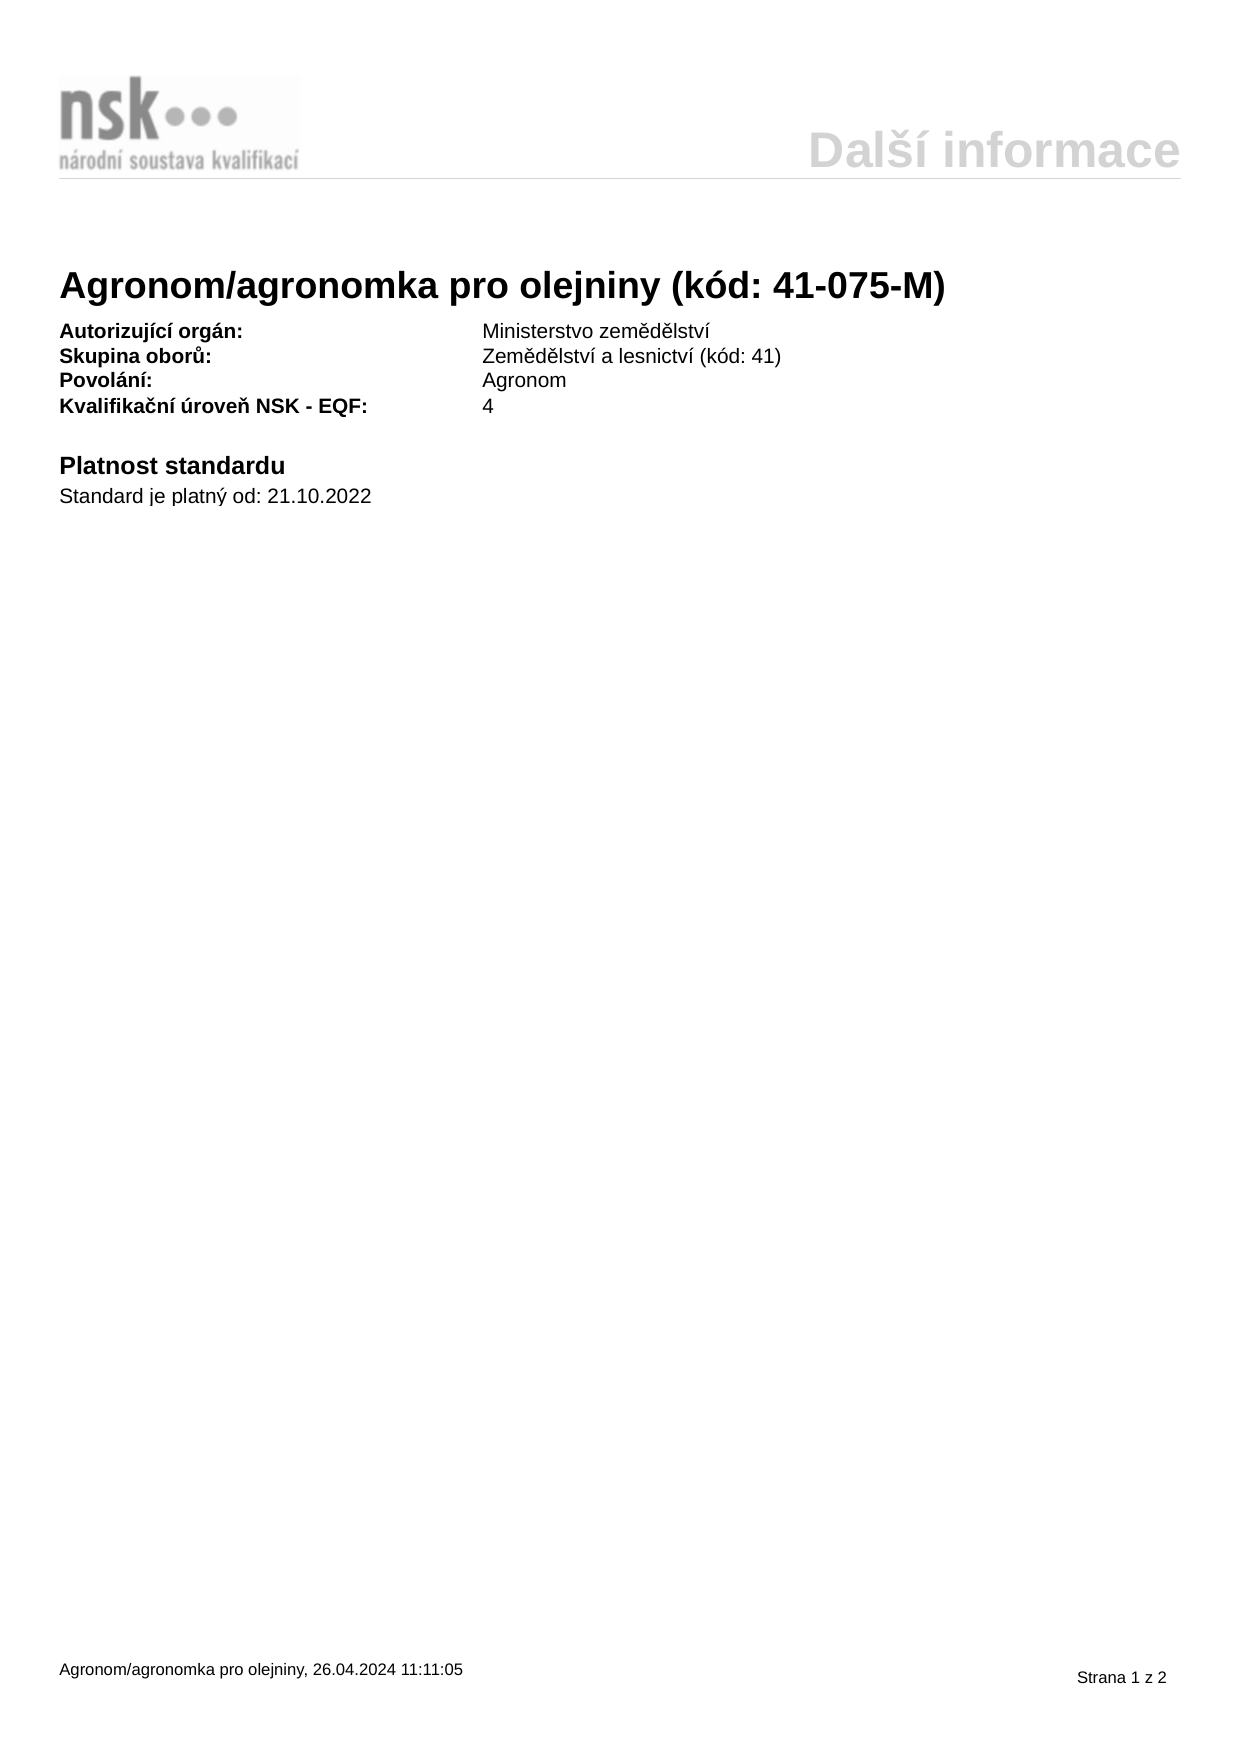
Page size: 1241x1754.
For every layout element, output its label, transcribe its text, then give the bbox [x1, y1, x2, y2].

table_cell [861, 1384, 1167, 1659]
table_cell [619, 196, 627, 224]
table_cell Platnost standardu [59, 448, 1181, 483]
table_cell Povolání: [59, 368, 482, 392]
table_cell [1167, 1384, 1181, 1659]
table_cell [119, 506, 482, 806]
table_cell Autorizující orgán: [59, 319, 482, 343]
table_cell [482, 307, 619, 319]
table_cell [59, 1106, 119, 1383]
table_cell Kvalifikační úroveň NSK - EQF: [59, 394, 482, 417]
table_cell [59, 179, 1181, 196]
table_cell [861, 307, 1167, 319]
table_cell [861, 1106, 1167, 1383]
table_cell Ministerstvo zemědělství [482, 319, 1181, 344]
table_cell Agronom [482, 368, 1181, 393]
table_cell [119, 196, 482, 224]
table_cell [119, 418, 482, 447]
table_cell [627, 1384, 861, 1659]
table_cell [861, 418, 1167, 447]
table_cell [59, 806, 119, 1106]
table_cell Standard je platný od: 21.10.2022 [59, 484, 1181, 506]
table_cell [627, 418, 861, 447]
table_cell [861, 196, 1167, 224]
table_cell [619, 506, 627, 806]
table_cell [1167, 1106, 1181, 1383]
table_cell [482, 806, 619, 1106]
table_cell [619, 172, 627, 178]
table_cell [627, 196, 861, 224]
table_cell [1167, 307, 1181, 319]
table_cell [59, 506, 119, 806]
table_cell [619, 1384, 627, 1659]
table_cell [119, 307, 482, 319]
table_cell [482, 506, 619, 806]
table_cell [59, 418, 119, 447]
table_cell [1167, 506, 1181, 806]
table_cell [619, 806, 627, 1106]
table_cell [482, 172, 619, 178]
table_cell Agronom/agronomka pro olejniny (kód: 41-075-M) [59, 224, 1181, 307]
picture [58, 59, 620, 172]
table_cell [1167, 1660, 1181, 1696]
table_cell [482, 1106, 619, 1383]
table_cell [861, 506, 1167, 806]
table_cell [1167, 806, 1181, 1106]
table_cell [482, 196, 619, 224]
table_cell [119, 1106, 482, 1383]
table_cell Agronom/agronomka pro olejniny, 26.04.2024 11:11:05 [59, 1660, 861, 1696]
table_cell [482, 1384, 619, 1659]
table_cell [482, 418, 619, 447]
table_cell [1167, 418, 1181, 447]
table_cell [861, 806, 1167, 1106]
table_cell [619, 1106, 627, 1383]
table_cell [59, 1384, 119, 1659]
table_cell [627, 307, 861, 319]
table_cell [1167, 196, 1181, 224]
table_cell 4 [482, 394, 1181, 417]
table_cell Strana 1 z 2 [861, 1660, 1167, 1696]
table_cell [619, 307, 627, 319]
table_cell Skupina oborů: [59, 344, 482, 368]
table_cell [119, 1384, 482, 1659]
table_cell [59, 172, 119, 178]
table_cell [619, 418, 627, 447]
table_cell [627, 806, 861, 1106]
table_cell Zemědělství a lesnictví (kód: 41) [482, 344, 1181, 368]
table_cell [59, 307, 119, 319]
table_cell [627, 1106, 861, 1383]
table_cell [627, 506, 861, 806]
table_header Další informace [627, 59, 1181, 178]
table_header [620, 59, 627, 172]
table_cell [119, 806, 482, 1106]
table_cell [59, 196, 119, 224]
table_cell [119, 172, 482, 178]
